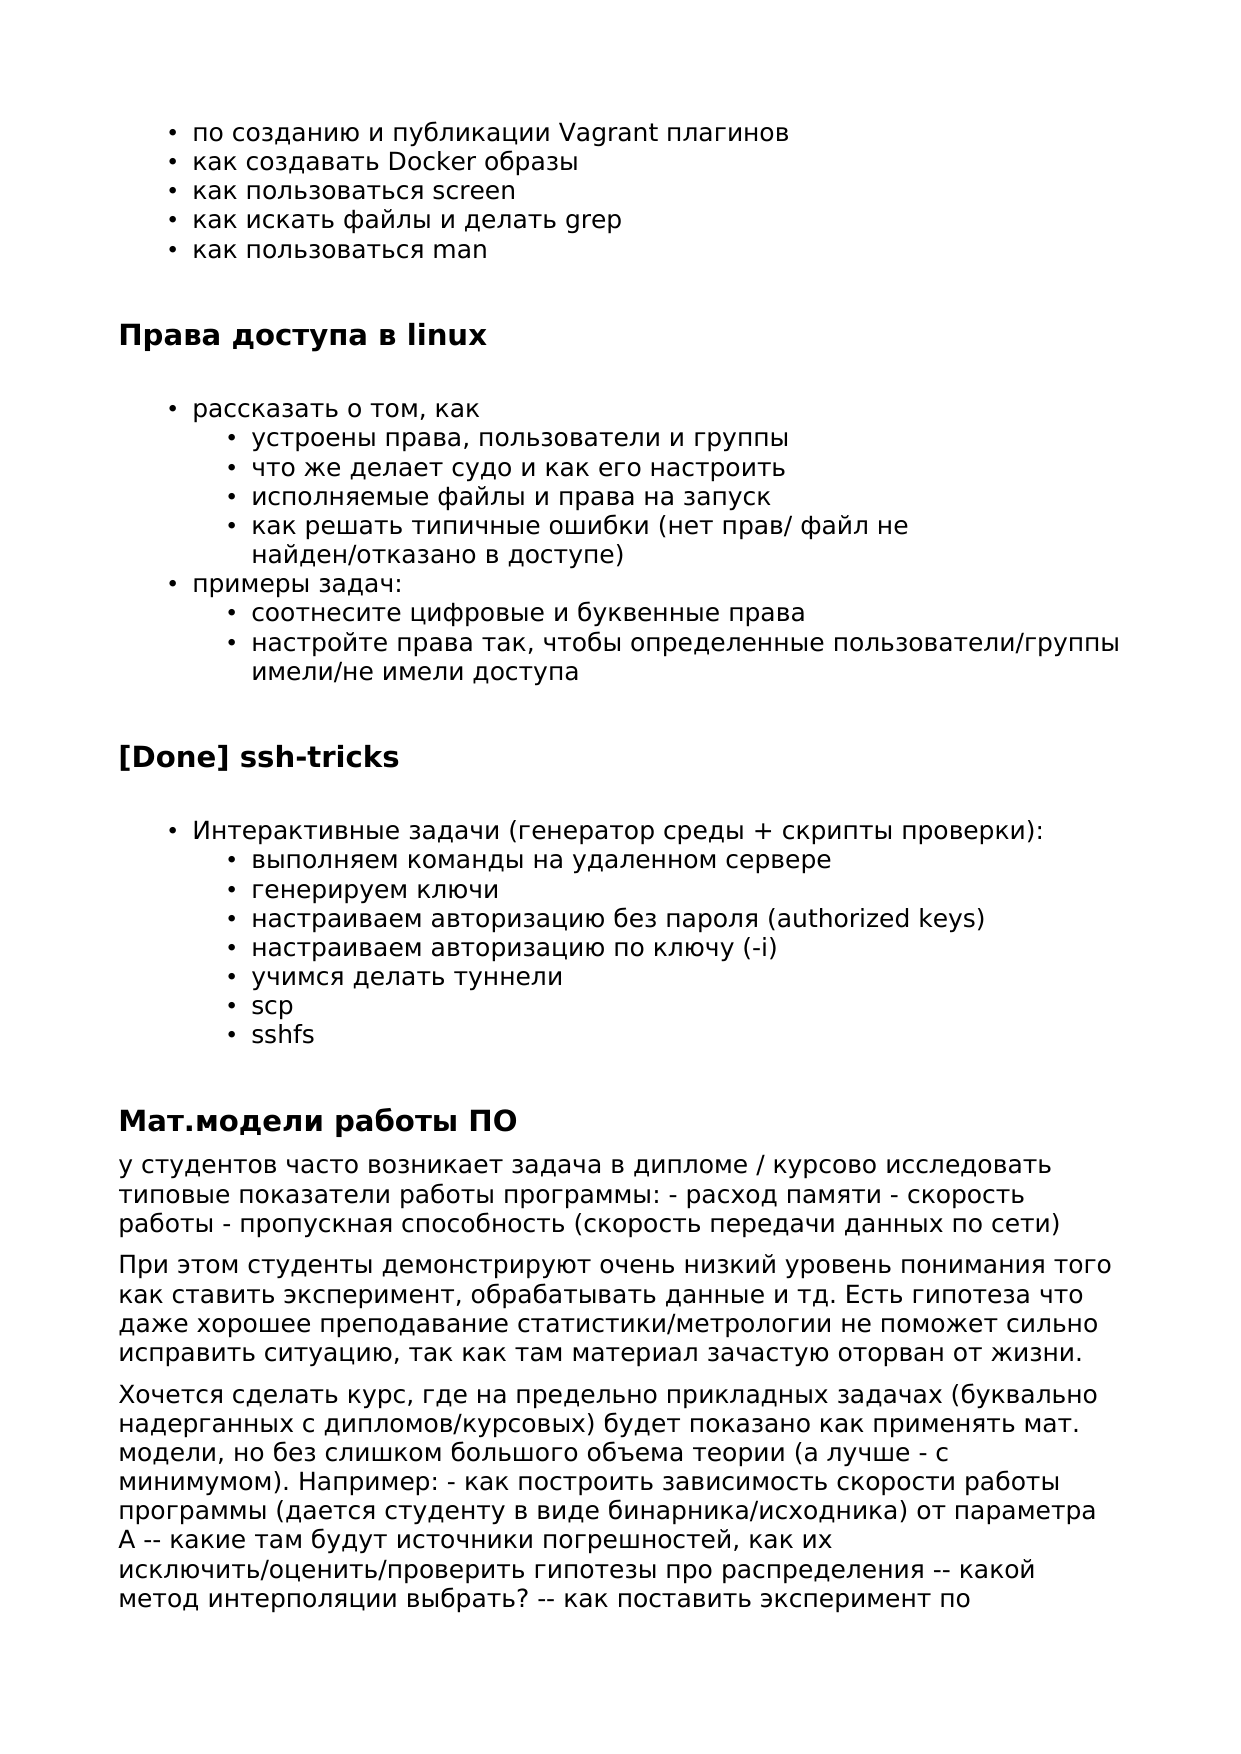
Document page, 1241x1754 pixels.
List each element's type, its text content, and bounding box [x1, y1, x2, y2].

text у студентов часто возникает задача в дипломе / курсово исследовать типовые показатели работы программы: - расход памяти - скорость работы - пропускная способность (скорость передачи данных по сети) [118, 1151, 1122, 1238]
list что же делает судо и как его настроить [236, 453, 1122, 482]
list устроены права, пользователи и группы [236, 423, 1122, 453]
list настраиваем авторизацию по ключу (-i) [236, 933, 1122, 962]
list учимся делать туннели [236, 962, 1122, 991]
list как решать типичные ошибки (нет прав/ файл не найден/отказано в доступе) [236, 511, 1122, 569]
list рассказать о том, как [177, 394, 1122, 423]
list как пользоваться man [177, 235, 1122, 264]
list настраиваем авторизацию без пароля (authorized keys) [236, 904, 1122, 933]
list как создавать Docker образы [177, 147, 1122, 176]
list scp [236, 991, 1122, 1021]
list исполняемые файлы и права на запуск [236, 482, 1122, 511]
list Интерактивные задачи (генератор среды + скрипты проверки): [177, 816, 1122, 846]
subtitle [Done] ssh-tricks [118, 741, 1122, 774]
list как пользоваться screen [177, 176, 1122, 206]
subtitle Мат.модели работы ПО [118, 1104, 1122, 1138]
list sshfs [236, 1021, 1122, 1050]
text Хочется сделать курс, где на предельно прикладных задачах (буквально надерганных с дипломов/курсовых) будет показано как применять мат. модели, но без слишком большого объема теории (а лучше - с минимумом). Например: - как построить зависимость скорости работы программы (дается студенту в виде бинарника/исходника) от параметра А -- какие там будут источники погрешностей, как их исключить/оценить/проверить гипотезы про распределения -- какой метод интерполяции выбрать? -- как поставить эксперимент по [118, 1380, 1122, 1613]
list соотнесите цифровые и буквенные права [236, 598, 1122, 628]
text При этом студенты демонстрируют очень низкий уровень понимания того как ставить эксперимент, обрабатывать данные и тд. Есть гипотеза что даже хорошее преподавание статистики/метрологии не поможет сильно исправить ситуацию, так как там материал зачастую оторван от жизни. [118, 1251, 1122, 1367]
list как искать файлы и делать grep [177, 206, 1122, 235]
list примеры задач: [177, 569, 1122, 598]
list выполняем команды на удаленном сервере [236, 846, 1122, 875]
list по созданию и публикации Vagrant плагинов [177, 118, 1122, 147]
list генерируем ключи [236, 875, 1122, 904]
list настройте права так, чтобы определенные пользователи/группы имели/не имели доступа [236, 628, 1122, 686]
subtitle Права доступа в linux [118, 318, 1122, 352]
